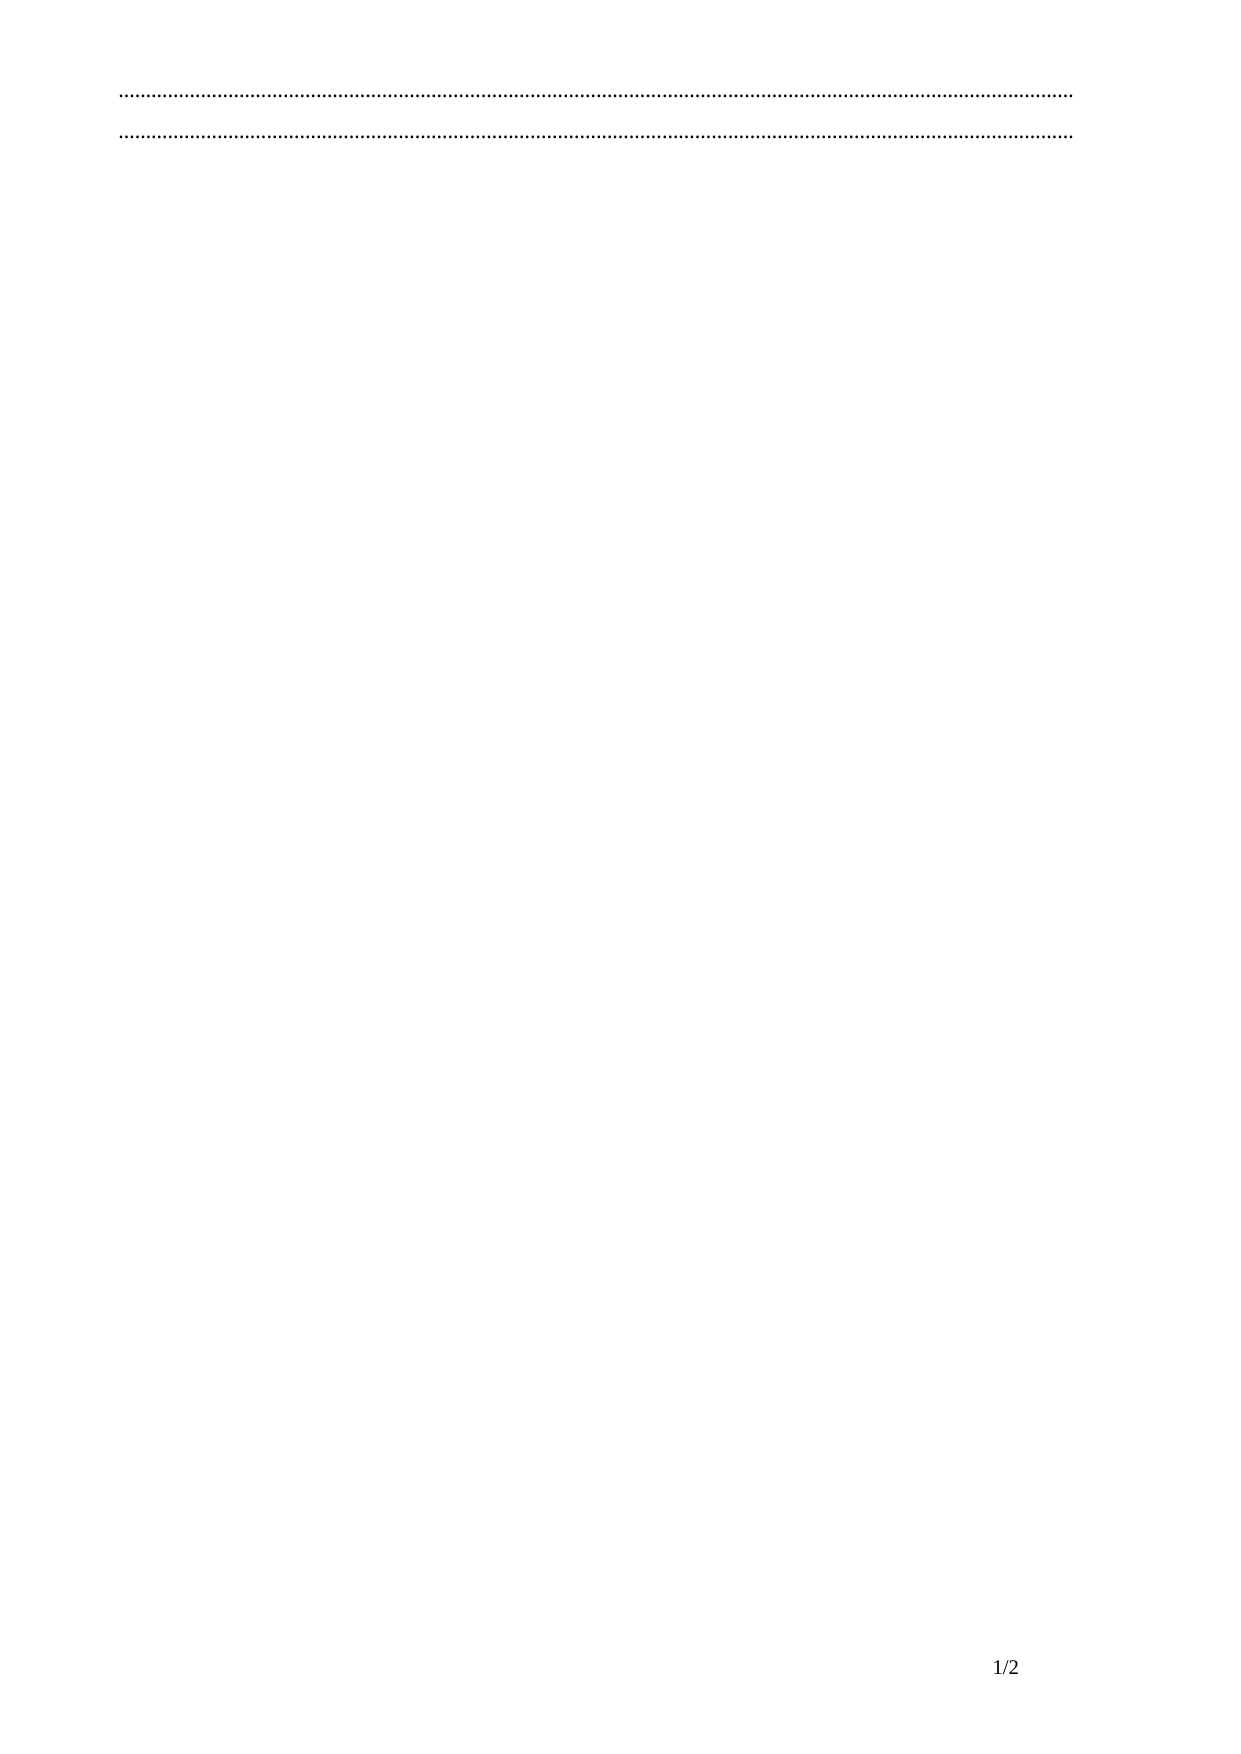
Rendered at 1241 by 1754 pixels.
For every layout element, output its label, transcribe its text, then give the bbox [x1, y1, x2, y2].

text ………………………………………………………………………………………………………………………………………………………… [118, 116, 1122, 144]
text ………………………………………………………………………………………………………………………………………………………… [118, 75, 1122, 103]
